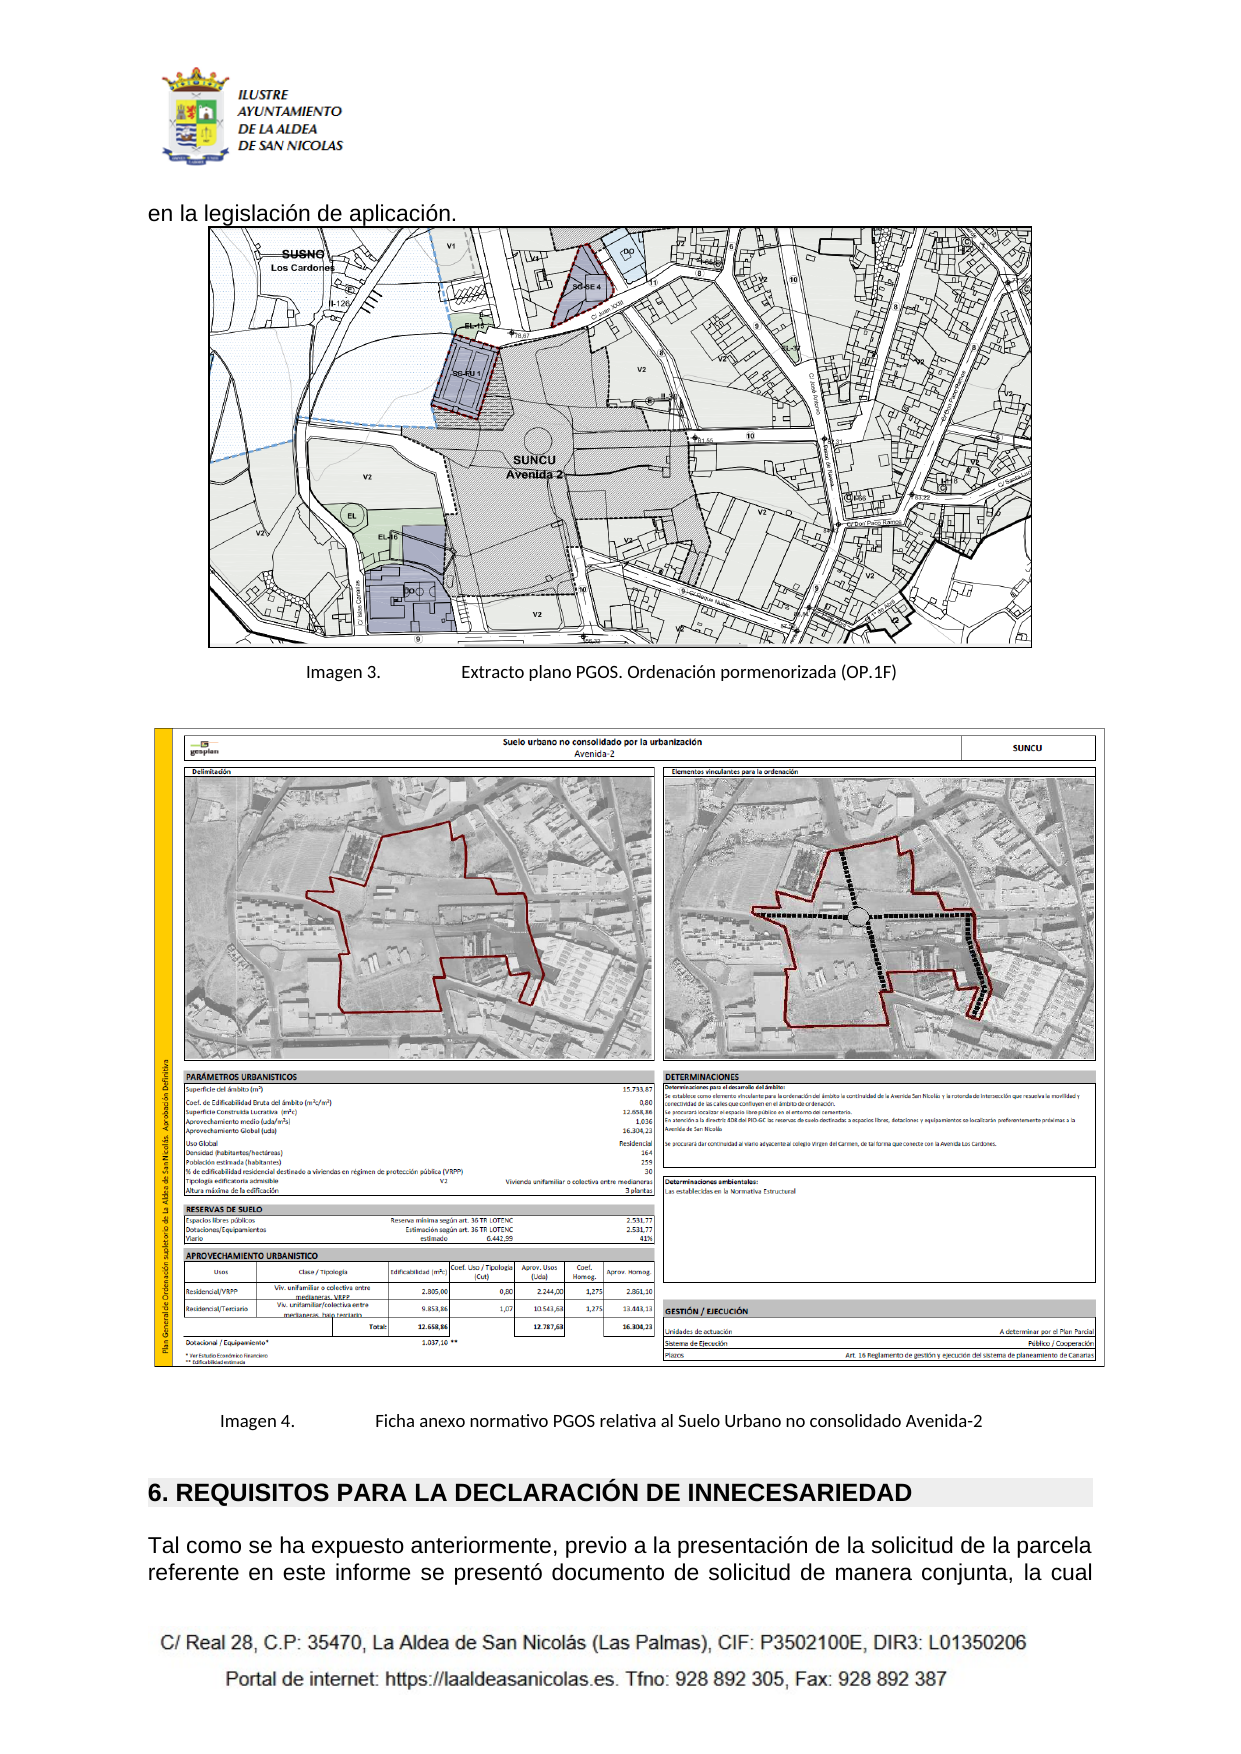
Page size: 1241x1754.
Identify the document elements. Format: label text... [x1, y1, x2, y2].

picture [148, 721, 1108, 1372]
text Tal como se ha expuesto anteriormente, previo a la presentación de la solicitud de la parcela referente en este informe se presentó documento de solicitud de manera conjunta, la cual [148, 1532, 1093, 1585]
list Extracto plano PGOS. Ordenación pormenorizada (OP.1F) [148, 661, 1093, 683]
picture [210, 228, 1031, 647]
list Ficha anexo normativo PGOS relativa al Suelo Urbano no consolidado Avenida-2 [148, 1410, 1093, 1433]
subtitle 6. REQUISITOS PARA LA DECLARACIÓN DE INNECESARIEDAD [148, 1478, 1093, 1507]
picture [148, 1626, 1034, 1695]
text en la legislación de aplicación. [148, 200, 1093, 226]
picture [148, 59, 359, 173]
